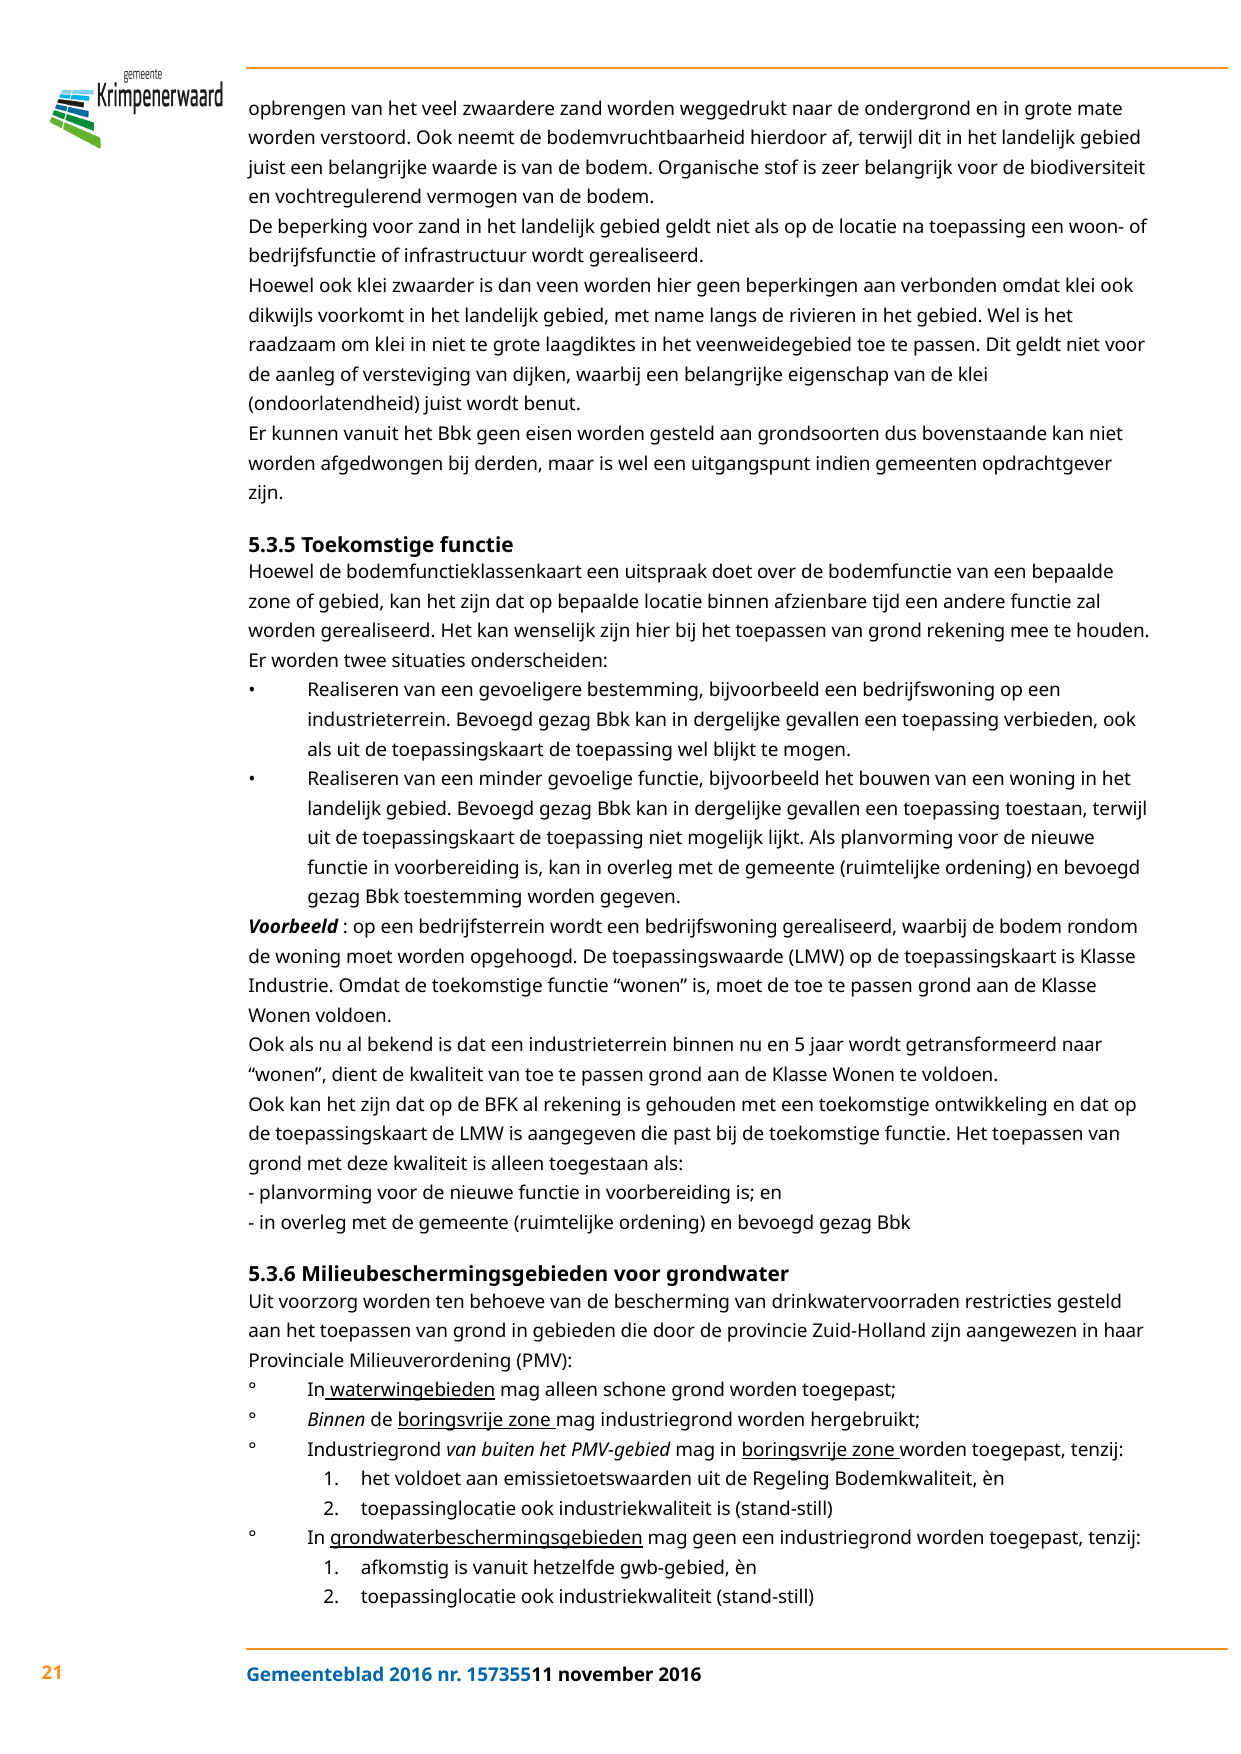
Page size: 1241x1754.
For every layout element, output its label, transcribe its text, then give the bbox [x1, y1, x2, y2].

text Er kunnen vanuit het Bbk geen eisen worden gesteld aan grondsoorten dus bovenstaande kan niet worden afgedwongen bij derden, maar is wel een uitgangspunt indien gemeenten opdrachtgever zijn. [248, 420, 1152, 505]
picture [41, 47, 231, 172]
text 5.3.6 Milieubeschermingsgebieden voor grondwater [248, 1259, 1152, 1288]
list het voldoet aan emissietoetswaarden uit de Regeling Bodemkwaliteit, èn [323, 1465, 1152, 1491]
list In grondwaterbeschermingsgebieden mag geen een industriegrond worden toegepast, tenzij: [248, 1524, 1152, 1550]
text - planvorming voor de nieuwe functie in voorbereiding is; en [248, 1179, 1152, 1205]
text Ook kan het zijn dat op de BFK al rekening is gehouden met een toekomstige ontwikkeling en dat op de toepassingskaart de LMW is aangegeven die past bij de toekomstige functie. Het toepassen van grond met deze kwaliteit is alleen toegestaan als: [248, 1091, 1152, 1176]
list Industriegrond van buiten het PMV-gebied mag in boringsvrije zone worden toegepast, tenzij: [248, 1436, 1152, 1462]
text De beperking voor zand in het landelijk gebied geldt niet als op de locatie na toepassing een woon- of bedrijfsfunctie of infrastructuur wordt gerealiseerd. [248, 213, 1152, 268]
list In waterwingebieden mag alleen schone grond worden toegepast; [248, 1377, 1152, 1402]
list Realiseren van een minder gevoelige functie, bijvoorbeeld het bouwen van een woning in het landelijk gebied. Bevoegd gezag Bbk kan in dergelijke gevallen een toepassing toestaan, terwijl uit de toepassingskaart de toepassing niet mogelijk lijkt. Als planvorming voor de nieuwe functie in voorbereiding is, kan in overleg met de gemeente (ruimtelijke ordening) en bevoegd gezag Bbk toestemming worden gegeven. [248, 765, 1152, 909]
text - in overleg met de gemeente (ruimtelijke ordening) en bevoegd gezag Bbk [248, 1209, 1152, 1235]
text Voorbeeld : op een bedrijfsterrein wordt een bedrijfswoning gerealiseerd, waarbij de bodem rondom de woning moet worden opgehoogd. De toepassingswaarde (LMW) op de toepassingskaart is Klasse Industrie. Omdat de toekomstige functie “wonen” is, moet de toe te passen grond aan de Klasse Wonen voldoen. [248, 913, 1152, 1028]
list toepassinglocatie ook industriekwaliteit is (stand-still) [323, 1495, 1152, 1521]
list Binnen de boringsvrije zone mag industriegrond worden hergebruikt; [248, 1406, 1152, 1432]
list afkomstig is vanuit hetzelfde gwb-gebied, èn [323, 1554, 1152, 1580]
text Hoewel de bodemfunctieklassenkaart een uitspraak doet over de bodemfunctie van een bepaalde zone of gebied, kan het zijn dat op bepaalde locatie binnen afzienbare tijd een andere functie zal worden gerealiseerd. Het kan wenselijk zijn hier bij het toepassen van grond rekening mee te houden. [248, 558, 1152, 643]
list toepassinglocatie ook industriekwaliteit (stand-still) [323, 1584, 1152, 1609]
text Hoewel ook klei zwaarder is dan veen worden hier geen beperkingen aan verbonden omdat klei ook dikwijls voorkomt in het landelijk gebied, met name langs de rivieren in het gebied. Wel is het raadzaam om klei in niet te grote laagdiktes in het veenweidegebied toe te passen. Dit geldt niet voor de aanleg of versteviging van dijken, waarbij een belangrijke eigenschap van de klei (ondoorlatendheid) juist wordt benut. [248, 272, 1152, 416]
text Uit voorzorg worden ten behoeve van de bescherming van drinkwatervoorraden restricties gesteld aan het toepassen van grond in gebieden die door de provincie Zuid-Holland zijn aangewezen in haar Provinciale Milieuverordening (PMV): [248, 1288, 1152, 1373]
text opbrengen van het veel zwaardere zand worden weggedrukt naar de ondergrond en in grote mate worden verstoord. Ook neemt de bodemvruchtbaarheid hierdoor af, terwijl dit in het landelijk gebied juist een belangrijke waarde is van de bodem. Organische stof is zeer belangrijk voor de biodiversiteit en vochtregulerend vermogen van de bodem. [248, 95, 1152, 209]
text Er worden twee situaties onderscheiden: [248, 647, 1152, 673]
text 5.3.5 Toekomstige functie [248, 530, 1152, 558]
text Ook als nu al bekend is dat een industrieterrein binnen nu en 5 jaar wordt getransformeerd naar “wonen”, dient de kwaliteit van toe te passen grond aan de Klasse Wonen te voldoen. [248, 1032, 1152, 1087]
list Realiseren van een gevoeligere bestemming, bijvoorbeeld een bedrijfswoning op een industrieterrein. Bevoegd gezag Bbk kan in dergelijke gevallen een toepassing verbieden, ook als uit de toepassingskaart de toepassing wel blijkt te mogen. [248, 677, 1152, 761]
